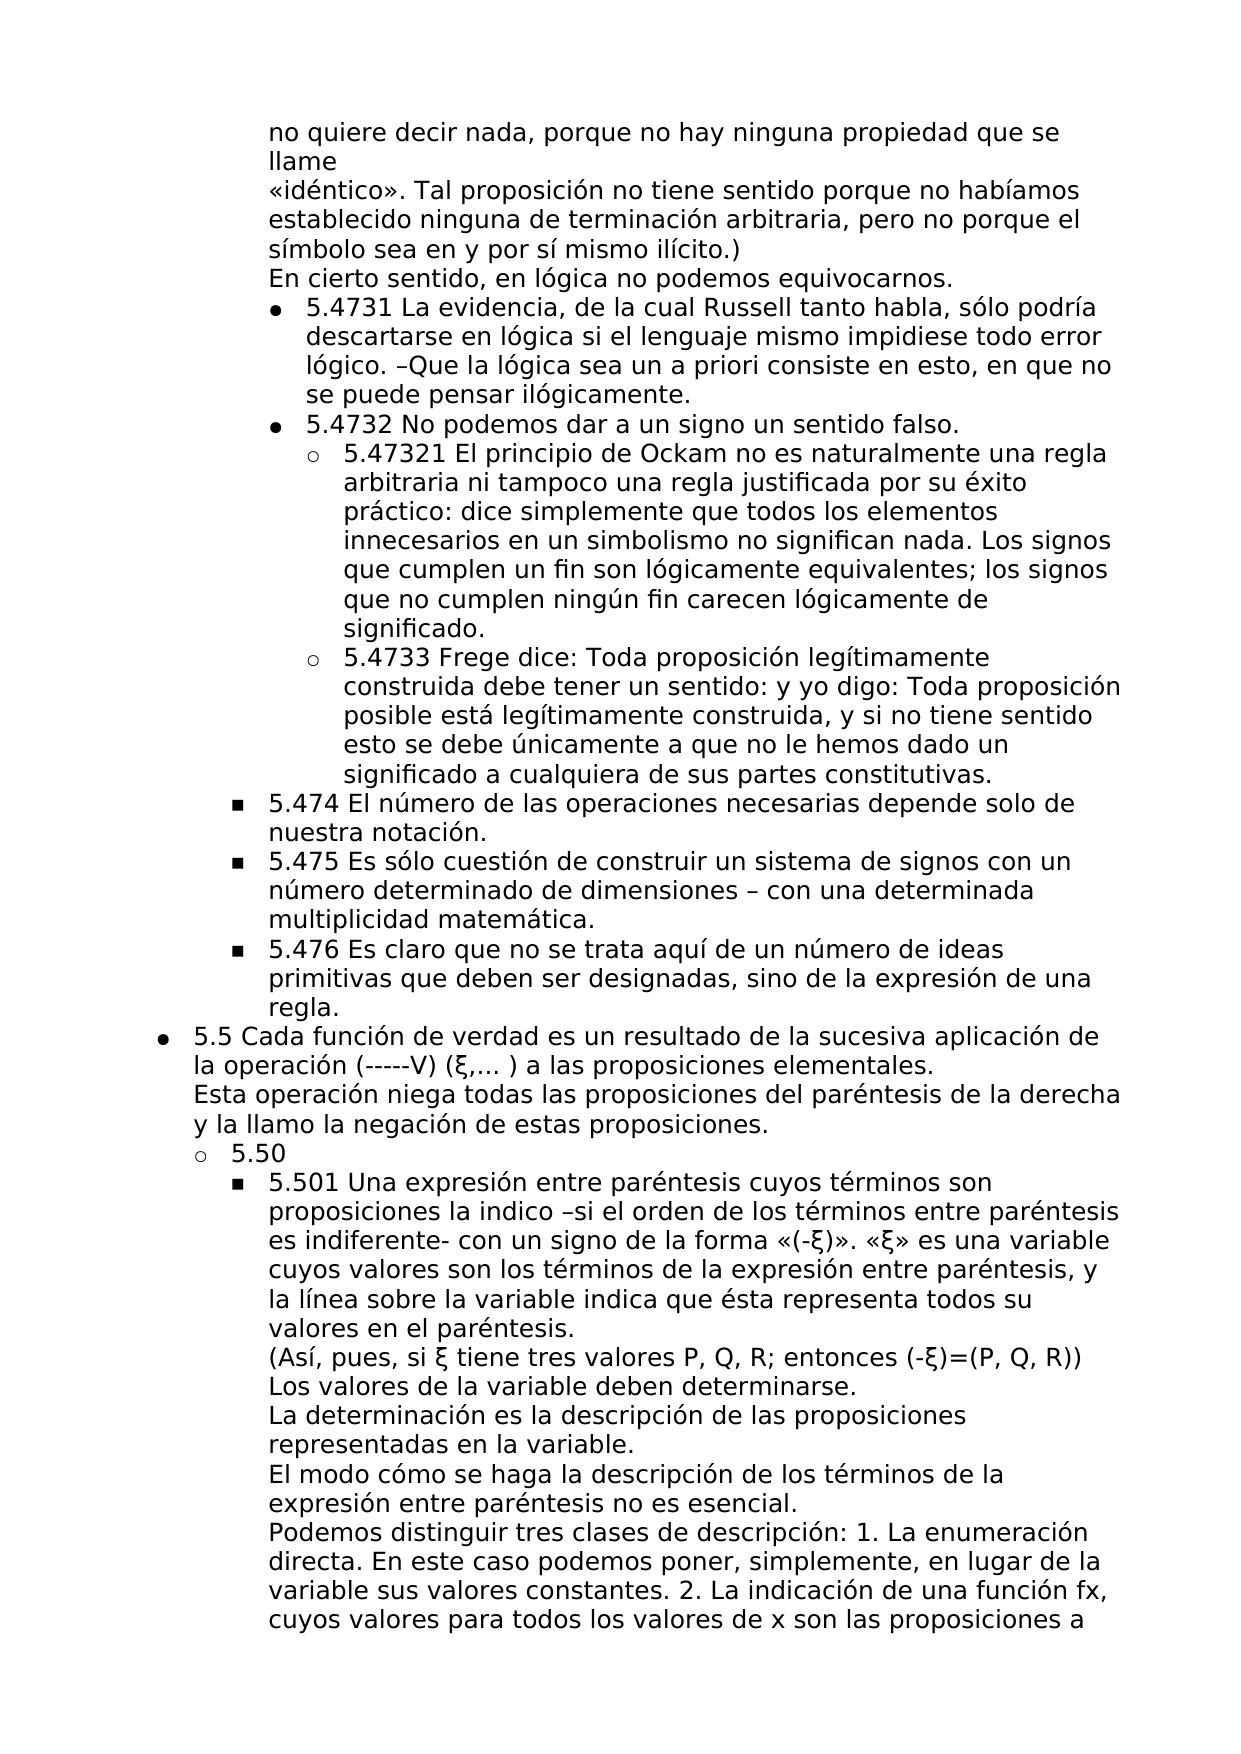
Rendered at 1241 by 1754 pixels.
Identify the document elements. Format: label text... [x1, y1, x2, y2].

list Los valores de la variable deben determinarse. [231, 1372, 1122, 1401]
list Podemos distinguir tres clases de descripción: 1. La enumeración directa. En este caso podemos poner, simplemente, en lugar de la variable sus valores constantes. 2. La indicación de una función fx, cuyos valores para todos los valores de x son las proposiciones a [231, 1518, 1122, 1635]
list 5.50 [193, 1139, 1122, 1168]
list El modo cómo se haga la descripción de los términos de la expresión entre paréntesis no es esencial. [231, 1460, 1122, 1518]
list 5.476 Es claro que no se trata aquí de un número de ideas primitivas que deben ser designadas, sino de la expresión de una regla. [231, 935, 1122, 1022]
list no quiere decir nada, porque no hay ninguna propiedad que se llame [231, 118, 1122, 176]
list 5.474 El número de las operaciones necesarias depende solo de nuestra notación. [231, 789, 1122, 847]
list 5.5 Cada función de verdad es un resultado de la sucesiva aplicación de la operación (-----V) (ξ,... ) a las proposiciones elementales. [156, 1022, 1122, 1081]
list 5.4732 No podemos dar a un signo un sentido falso. [268, 410, 1122, 439]
list La determinación es la descripción de las proposiciones representadas en la variable. [231, 1401, 1122, 1460]
list (Así, pues, si ξ tiene tres valores P, Q, R; entonces (-ξ)=(P, Q, R)) [231, 1343, 1122, 1372]
list 5.475 Es sólo cuestión de construir un sistema de signos con un número determinado de dimensiones – con una determinada multiplicidad matemática. [231, 847, 1122, 935]
list 5.4733 Frege dice: Toda proposición legítimamente construida debe tener un sentido: y yo digo: Toda proposición posible está legítimamente construida, y si no tiene sentido esto se debe únicamente a que no le hemos dado un significado a cualquiera de sus partes constitutivas. [306, 643, 1122, 789]
list Esta operación niega todas las proposiciones del paréntesis de la derecha y la llamo la negación de estas proposiciones. [156, 1081, 1122, 1139]
list En cierto sentido, en lógica no podemos equivocarnos. [231, 264, 1122, 293]
list 5.501 Una expresión entre paréntesis cuyos términos son proposiciones la indico –si el orden de los términos entre paréntesis es indiferente- con un signo de la forma «(-ξ)». «ξ» es una variable cuyos valores son los términos de la expresión entre paréntesis, y la línea sobre la variable indica que ésta representa todos su valores en el paréntesis. [231, 1168, 1122, 1343]
list 5.47321 El principio de Ockam no es naturalmente una regla arbitraria ni tampoco una regla justificada por su éxito práctico: dice simplemente que todos los elementos innecesarios en un simbolismo no significan nada. Los signos que cumplen un fin son lógicamente equivalentes; los signos que no cumplen ningún fin carecen lógicamente de significado. [306, 439, 1122, 643]
list «idéntico». Tal proposición no tiene sentido porque no habíamos establecido ninguna de terminación arbitraria, pero no porque el símbolo sea en y por sí mismo ilícito.) [231, 176, 1122, 264]
list 5.4731 La evidencia, de la cual Russell tanto habla, sólo podría descartarse en lógica si el lenguaje mismo impidiese todo error lógico. –Que la lógica sea un a priori consiste en esto, en que no se puede pensar ilógicamente. [268, 293, 1122, 410]
